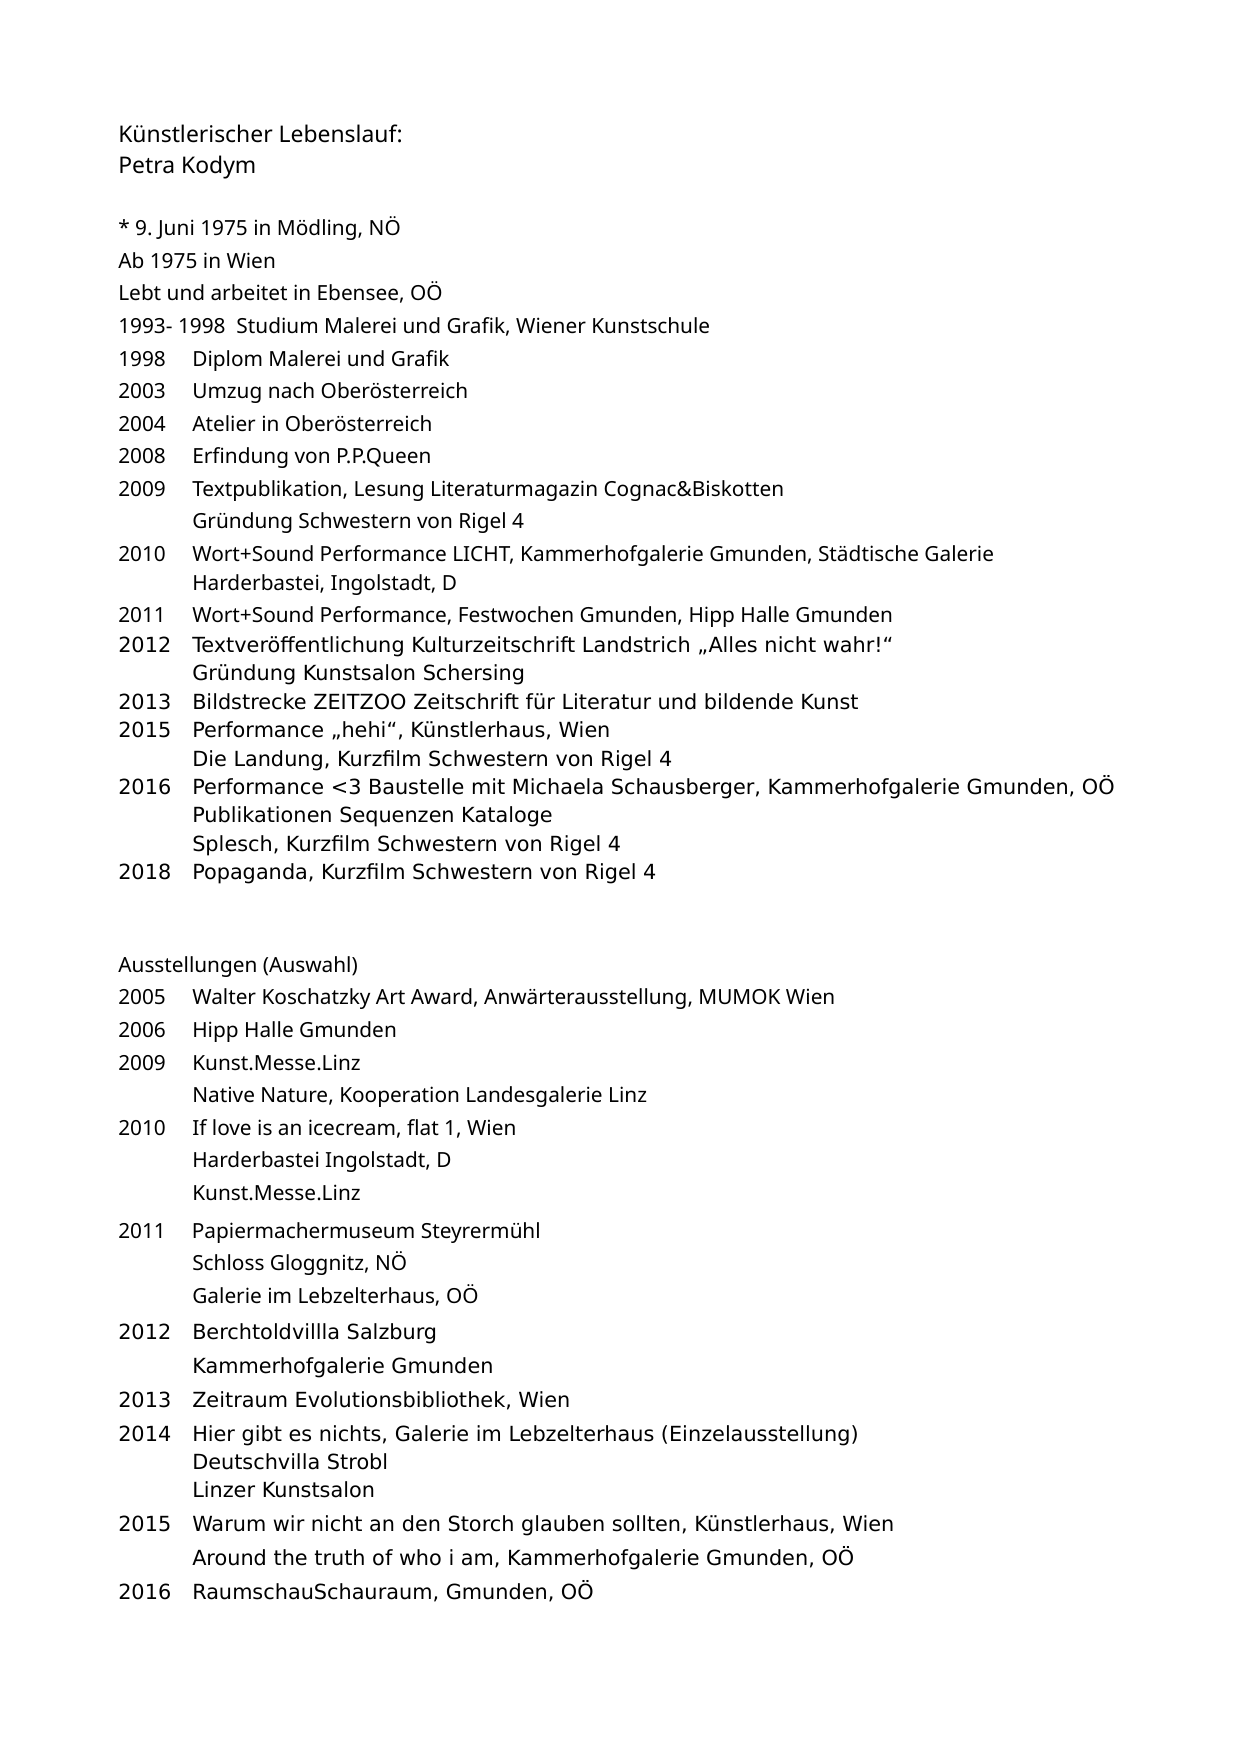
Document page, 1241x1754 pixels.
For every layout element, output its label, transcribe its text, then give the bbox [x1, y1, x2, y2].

text 1998 Diplom Malerei und Grafik [118, 344, 1122, 372]
text Schloss Gloggnitz, NÖ [118, 1248, 1122, 1277]
text Linzer Kunstsalon [118, 1478, 1122, 1503]
text 1993- 1998 Studium Malerei und Grafik, Wiener Kunstschule [118, 311, 1122, 339]
text 2008 Erfindung von P.P.Queen [118, 441, 1122, 470]
text 2013 Zeitraum Evolutionsbibliothek, Wien [118, 1388, 1122, 1412]
text Ausstellungen (Auswahl) [118, 950, 1122, 978]
text Ab 1975 in Wien [118, 246, 1122, 274]
text 2009 Kunst.Messe.Linz [118, 1048, 1122, 1076]
text Kunst.Messe.Linz [118, 1178, 1122, 1207]
text * 9. Juni 1975 in Mödling, NÖ [118, 213, 1122, 242]
text Petra Kodym [118, 149, 1122, 181]
text Publikationen Sequenzen Kataloge [118, 803, 1122, 828]
text Lebt und arbeitet in Ebensee, OÖ [118, 278, 1122, 307]
text Splesch, Kurzfilm Schwestern von Rigel 4 [118, 832, 1122, 856]
text 2015 Warum wir nicht an den Storch glauben sollten, Künstlerhaus, Wien [118, 1512, 1122, 1536]
text 2011 Papiermachermuseum Steyrermühl [118, 1216, 1122, 1244]
text 2018 Popaganda, Kurzfilm Schwestern von Rigel 4 [118, 860, 1122, 885]
text 2012 Textveröffentlichung Kulturzeitschrift Landstrich „Alles nicht wahr!“ [118, 633, 1122, 657]
text 2004 Atelier in Oberösterreich [118, 409, 1122, 437]
text Die Landung, Kurzfilm Schwestern von Rigel 4 [118, 747, 1122, 771]
text 2010 Wort+Sound Performance LICHT, Kammerhofgalerie Gmunden, Städtische Galerie Harderbastei, Ingolstadt, D [118, 539, 1122, 596]
text 2011 Wort+Sound Performance, Festwochen Gmunden, Hipp Halle Gmunden [118, 600, 1122, 629]
text Around the truth of who i am, Kammerhofgalerie Gmunden, OÖ [118, 1546, 1122, 1570]
text 2016 RaumschauSchauraum, Gmunden, OÖ [118, 1580, 1122, 1604]
text 2016 Performance <3 Baustelle mit Michaela Schausberger, Kammerhofgalerie Gmunden, OÖ [118, 775, 1122, 799]
text 2003 Umzug nach Oberösterreich [118, 376, 1122, 405]
text Deutschvilla Strobl [118, 1450, 1122, 1474]
text 2005 Walter Koschatzky Art Award, Anwärterausstellung, MUMOK Wien [118, 982, 1122, 1011]
text Galerie im Lebzelterhaus, OÖ [118, 1281, 1122, 1309]
text Native Nature, Kooperation Landesgalerie Linz [118, 1080, 1122, 1109]
text 2009 Textpublikation, Lesung Literaturmagazin Cognac&Biskotten [118, 474, 1122, 502]
text 2006 Hipp Halle Gmunden [118, 1015, 1122, 1043]
text 2012 Berchtoldvillla Salzburg [118, 1320, 1122, 1344]
text 2014 Hier gibt es nichts, Galerie im Lebzelterhaus (Einzelausstellung) [118, 1422, 1122, 1446]
text 2010 If love is an icecream, flat 1, Wien [118, 1113, 1122, 1141]
text Gründung Kunstsalon Schersing [118, 661, 1122, 686]
text Künstlerischer Lebenslauf: [118, 118, 1122, 149]
text 2013 Bildstrecke ZEITZOO Zeitschrift für Literatur und bildende Kunst [118, 690, 1122, 714]
text Kammerhofgalerie Gmunden [118, 1354, 1122, 1378]
text 2015 Performance „hehi“, Künstlerhaus, Wien [118, 718, 1122, 742]
text Gründung Schwestern von Rigel 4 [118, 507, 1122, 535]
text Harderbastei Ingolstadt, D [118, 1146, 1122, 1174]
